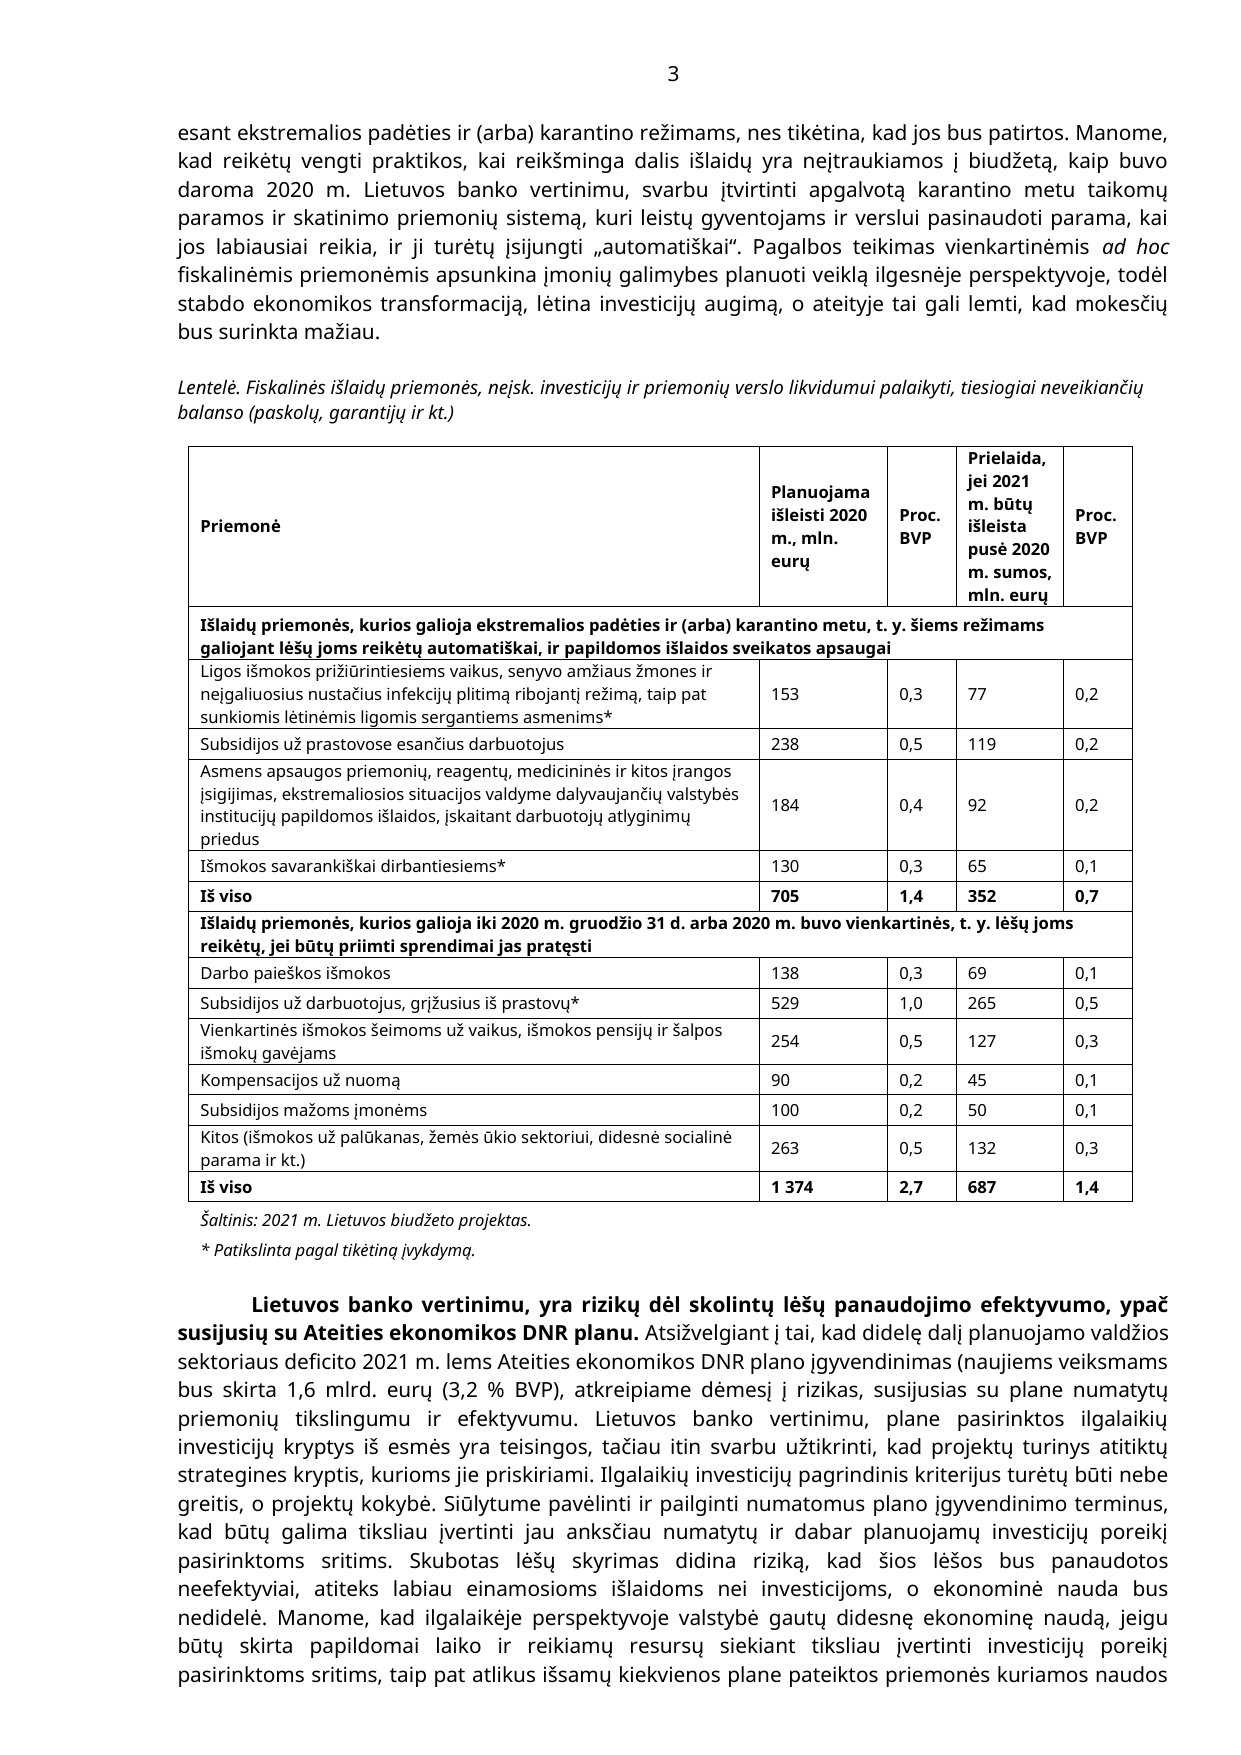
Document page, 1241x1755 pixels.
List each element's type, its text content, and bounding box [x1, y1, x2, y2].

table_cell 0,3 [1064, 1126, 1132, 1171]
table_cell Išlaidų priemonės, kurios galioja iki 2020 m. gruodžio 31 d. arba 2020 m. buvo vienkartinės, t. y. lėšų joms reikėtų, jei būtų priimti sprendimai jas pratęsti [189, 912, 1132, 957]
table_cell 238 [760, 729, 887, 758]
table_cell 0,1 [1064, 958, 1132, 987]
table_cell 0,5 [888, 1126, 956, 1171]
table_cell 263 [760, 1126, 887, 1171]
text Lentelė. Fiskalinės išlaidų priemonės, neįsk. investicijų ir priemonių verslo likvidumui palaikyti, tiesiogiai neveikiančių balanso (paskolų, garantijų ir kt.) [177, 374, 1169, 425]
table_cell [956, 1202, 1064, 1231]
table_cell Kompensacijos už nuomą [189, 1065, 759, 1094]
table_cell 0,2 [888, 1065, 956, 1094]
table_cell 127 [957, 1019, 1063, 1064]
table_cell [888, 1202, 956, 1231]
table_cell Išlaidų priemonės, kurios galioja ekstremalios padėties ir (arba) karantino metu, t. y. šiems režimams galiojant lėšų joms reikėtų automatiškai, ir papildomos išlaidos sveikatos apsaugai [189, 607, 1132, 659]
table_cell Vienkartinės išmokos šeimoms už vaikus, išmokos pensijų ir šalpos išmokų gavėjams [189, 1019, 759, 1064]
table_cell 254 [760, 1019, 887, 1064]
table_cell Išmokos savarankiškai dirbantiesiems* [189, 851, 759, 881]
text Lietuvos banko vertinimu, yra rizikų dėl skolintų lėšų panaudojimo efektyvumo, ypač susijusių su Ateities ekonomikos DNR planu. Atsižvelgiant į tai, kad didelę dalį planuojamo valdžios sektoriaus deficito 2021 m. lems Ateities ekonomikos DNR plano įgyvendinimas (naujiems veiksmams bus skirta 1,6 mlrd. eurų (3,2 % BVP), atkreipiame dėmesį į rizikas, susijusias su plane numatytų priemonių tikslingumu ir efektyvumu. Lietuvos banko vertinimu, plane pasirinktos ilgalaikių investicijų kryptys iš esmės yra teisingos, tačiau itin svarbu užtikrinti, kad projektų turinys atitiktų strategines kryptis, kurioms jie priskiriami. Ilgalaikių investicijų pagrindinis kriterijus turėtų būti nebe greitis, o projektų kokybė. Siūlytume pavėlinti ir pailginti numatomus plano įgyvendinimo terminus, kad būtų galima tiksliau įvertinti jau anksčiau numatytų ir dabar planuojamų investicijų poreikį pasirinktoms sritims. Skubotas lėšų skyrimas didina riziką, kad šios lėšos bus panaudotos neefektyviai, atiteks labiau einamosioms išlaidoms nei investicijoms, o ekonominė nauda bus nedidelė. Manome, kad ilgalaikėje perspektyvoje valstybė gautų didesnę ekonominę naudą, jeigu būtų skirta papildomai laiko ir reikiamų resursų siekiant tiksliau įvertinti investicijų poreikį pasirinktoms sritims, taip pat atlikus išsamų kiekvienos plane pateiktos priemonės kuriamos naudos [177, 1290, 1169, 1688]
table_cell 0,2 [1064, 729, 1132, 758]
table_cell 100 [760, 1095, 887, 1124]
table_cell 0,1 [1064, 1095, 1132, 1124]
table_cell 0,2 [888, 1095, 956, 1124]
table_cell Subsidijos už prastovose esančius darbuotojus [189, 729, 759, 758]
table_cell 50 [957, 1095, 1063, 1124]
table_cell [1064, 1202, 1133, 1231]
table_cell 1,4 [1064, 1172, 1132, 1201]
table_cell 0,3 [888, 958, 956, 987]
table_cell 1,4 [888, 882, 956, 911]
table_cell 184 [760, 760, 887, 850]
table_cell 130 [760, 851, 887, 881]
table_cell 69 [957, 958, 1063, 987]
table_cell 0,7 [1064, 882, 1132, 911]
table_cell 0,3 [888, 660, 956, 728]
table_cell Asmens apsaugos priemonių, reagentų, medicininės ir kitos įrangos įsigijimas, ekstremaliosios situacijos valdyme dalyvaujančių valstybės institucijų papildomos išlaidos, įskaitant darbuotojų atlyginimų priedus [189, 760, 759, 850]
table_cell 65 [957, 851, 1063, 881]
table_cell 45 [957, 1065, 1063, 1094]
table_cell 0,3 [888, 851, 956, 881]
table_header Prielaida, jei 2021 m. būtų išleista pusė 2020 m. sumos, mln. eurų [957, 447, 1063, 606]
table_cell 0,1 [1064, 851, 1132, 881]
table_cell 1,0 [888, 989, 956, 1018]
table_cell Kitos (išmokos už palūkanas, žemės ūkio sektoriui, didesnė socialinė parama ir kt.) [189, 1126, 759, 1171]
table_cell 90 [760, 1065, 887, 1094]
table_cell Darbo paieškos išmokos [189, 958, 759, 987]
table_cell 0,3 [1064, 1019, 1132, 1064]
table_header Proc. BVP [1064, 447, 1132, 606]
table_cell 529 [760, 989, 887, 1018]
table_cell 0,5 [888, 729, 956, 758]
table_header Planuojama išleisti 2020 m., mln. eurų [760, 447, 887, 606]
table_cell Subsidijos už darbuotojus, grįžusius iš prastovų* [189, 989, 759, 1018]
table_cell Ligos išmokos prižiūrintiesiems vaikus, senyvo amžiaus žmones ir neįgaliuosius nustačius infekcijų plitimą ribojantį režimą, taip pat sunkiomis lėtinėmis ligomis sergantiems asmenims* [189, 660, 759, 728]
table_cell 77 [957, 660, 1063, 728]
table_cell 0,5 [1064, 989, 1132, 1018]
table_cell 0,2 [1064, 760, 1132, 850]
table_cell 1 374 [760, 1172, 887, 1201]
table_cell [760, 1231, 888, 1262]
table_cell 0,5 [888, 1019, 956, 1064]
table_cell 132 [957, 1126, 1063, 1171]
table_cell 705 [760, 882, 887, 911]
table_cell 138 [760, 958, 887, 987]
table_cell [888, 1231, 956, 1262]
table_cell Iš viso [189, 882, 759, 911]
table_cell [760, 1202, 888, 1231]
table_cell 2,7 [888, 1172, 956, 1201]
table_cell Šaltinis: 2021 m. Lietuvos biudžeto projektas. [189, 1202, 759, 1231]
table_cell Subsidijos mažoms įmonėms [189, 1095, 759, 1124]
table_cell 0,2 [1064, 660, 1132, 728]
table_cell [956, 1231, 1064, 1262]
table_cell 0,4 [888, 760, 956, 850]
table_cell 265 [957, 989, 1063, 1018]
text esant ekstremalios padėties ir (arba) karantino režimams, nes tikėtina, kad jos bus patirtos. Manome, kad reikėtų vengti praktikos, kai reikšminga dalis išlaidų yra neįtraukiamos į biudžetą, kaip buvo daroma 2020 m. Lietuvos banko vertinimu, svarbu įtvirtinti apgalvotą karantino metu taikomų paramos ir skatinimo priemonių sistemą, kuri leistų gyventojams ir verslui pasinaudoti parama, kai jos labiausiai reikia, ir ji turėtų įsijungti „automatiškai“. Pagalbos teikimas vienkartinėmis ad hoc fiskalinėmis priemonėmis apsunkina įmonių galimybes planuoti veiklą ilgesnėje perspektyvoje, todėl stabdo ekonomikos transformaciją, lėtina investicijų augimą, o ateityje tai gali lemti, kad mokesčių bus surinkta mažiau. [177, 118, 1169, 346]
table_cell 352 [957, 882, 1063, 911]
table_cell 119 [957, 729, 1063, 758]
table_header Proc. BVP [888, 447, 956, 606]
table_cell 153 [760, 660, 887, 728]
table_cell Iš viso [189, 1172, 759, 1201]
table_header Priemonė [189, 447, 759, 606]
table_cell 0,1 [1064, 1065, 1132, 1094]
table_cell 92 [957, 760, 1063, 850]
table_cell * Patikslinta pagal tikėtiną įvykdymą. [189, 1231, 759, 1262]
table_cell [1064, 1231, 1133, 1262]
table_cell 687 [957, 1172, 1063, 1201]
